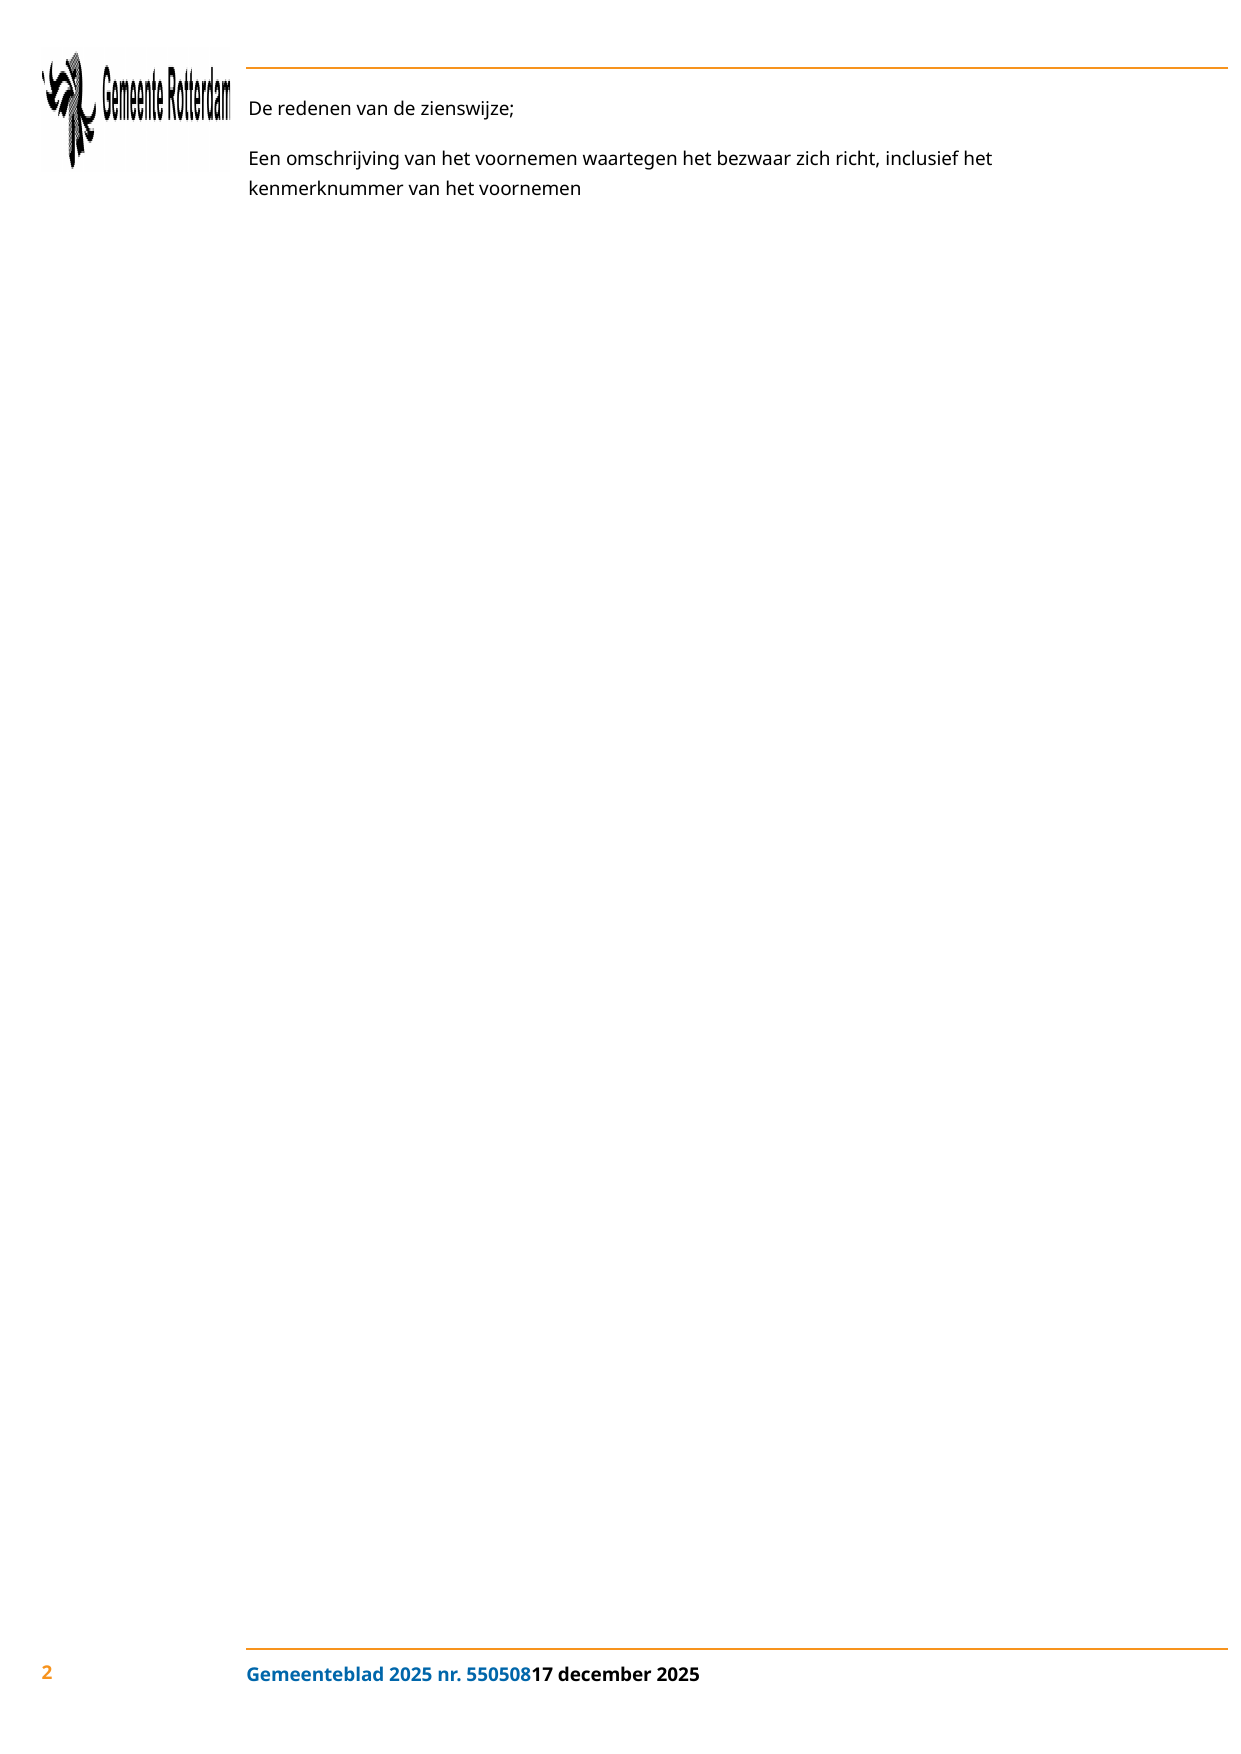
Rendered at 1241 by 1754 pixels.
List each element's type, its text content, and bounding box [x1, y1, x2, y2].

picture [41, 47, 231, 172]
text Een omschrijving van het voornemen waartegen het bezwaar zich richt, inclusief het kenmerknummer van het voornemen [248, 145, 1152, 201]
text De redenen van de zienswijze; [248, 95, 1152, 121]
